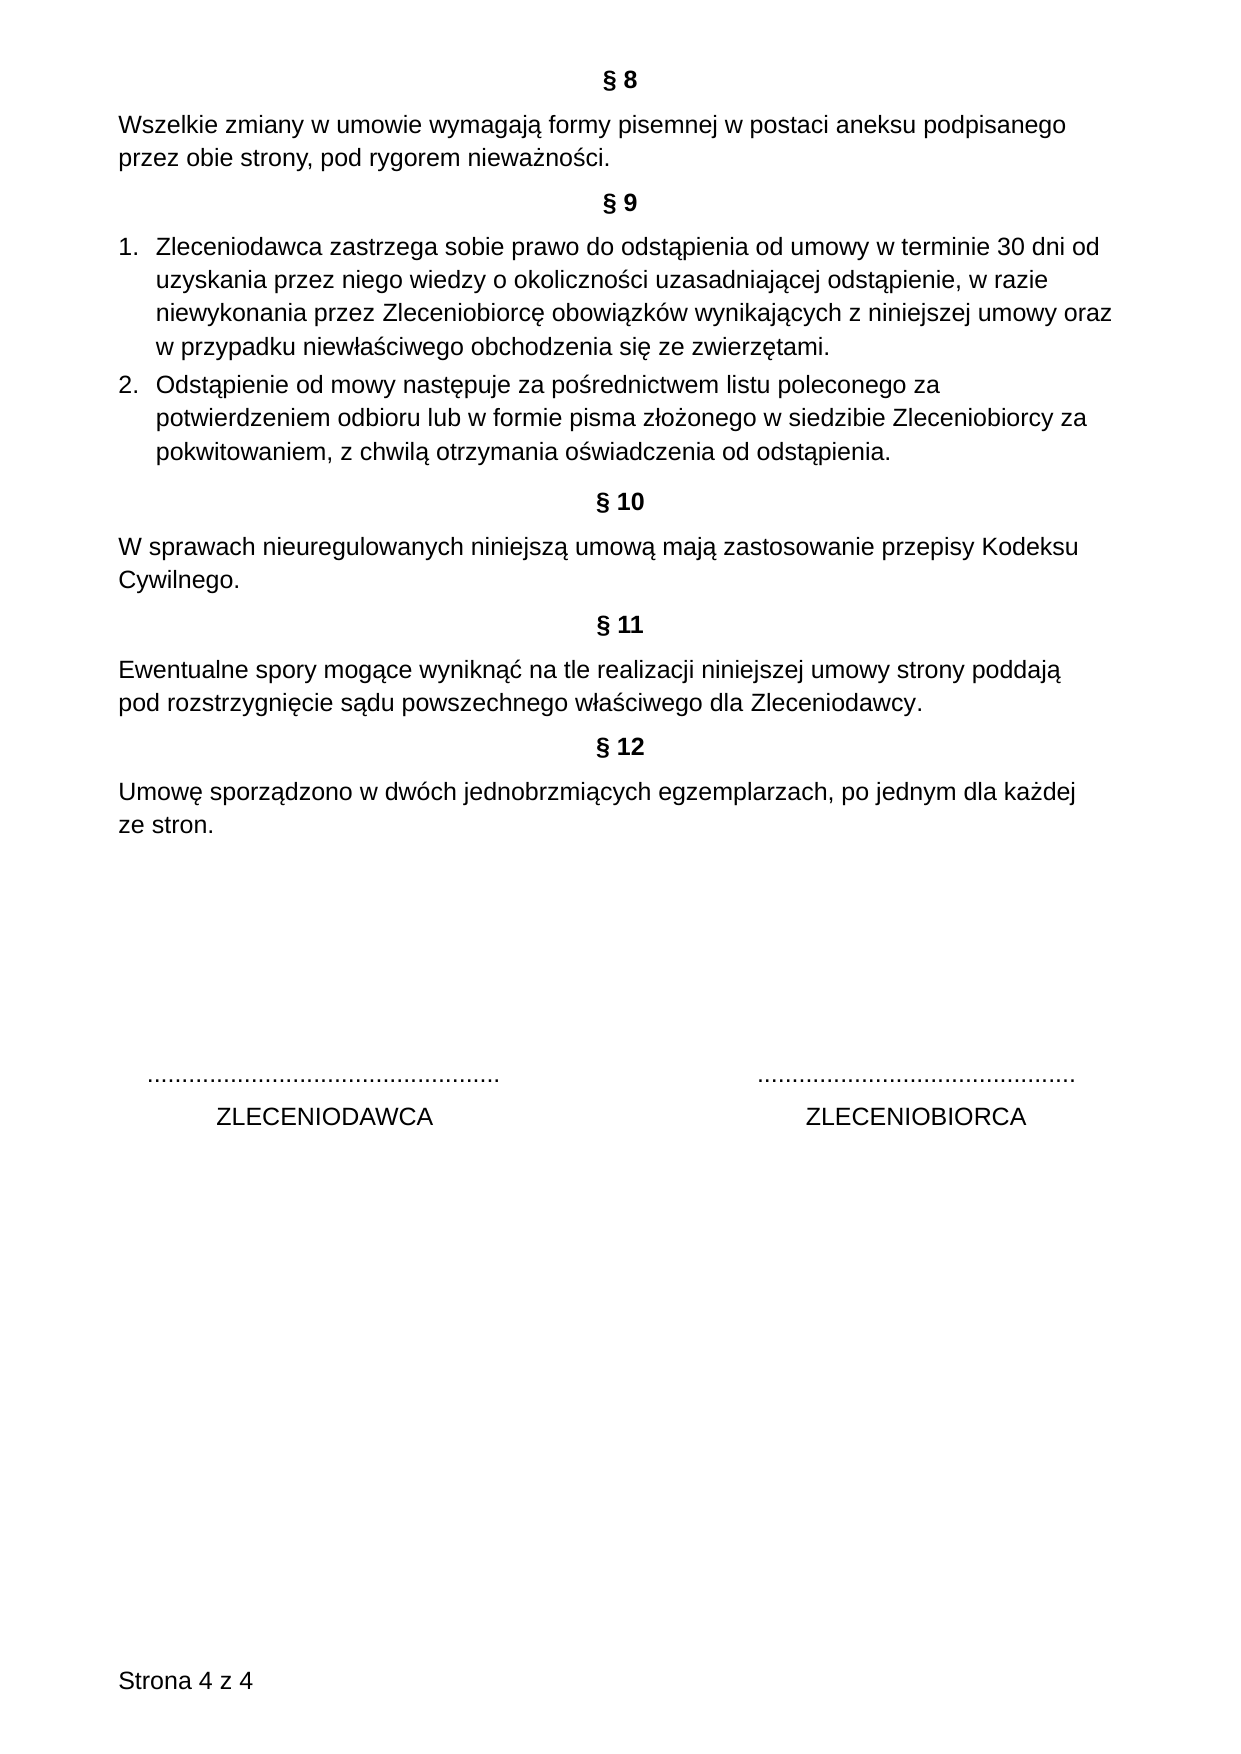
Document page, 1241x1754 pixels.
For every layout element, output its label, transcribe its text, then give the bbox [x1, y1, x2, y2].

text ZLECENIOBIORCA [710, 1102, 1122, 1131]
text ................................................... [118, 1059, 529, 1088]
text Wszelkie zmiany w umowie wymagają formy pisemnej w postaci aneksu podpisanego przez obie strony, pod rygorem nieważności. [118, 110, 1122, 172]
text Ewentualne spory mogące wyniknąć na tle realizacji niniejszej umowy strony poddają pod rozstrzygnięcie sądu powszechnego właściwego dla Zleceniodawcy. [118, 654, 1122, 716]
text ZLECENIODAWCA [118, 1102, 532, 1131]
text § 12 [118, 732, 1122, 761]
text § 9 [118, 188, 1122, 216]
text .............................................. [711, 1059, 1122, 1088]
text Umowę sporządzono w dwóch jednobrzmiących egzemplarzach, po jednym dla każdej ze stron. [118, 777, 1122, 839]
text W sprawach nieuregulowanych niniejszą umową mają zastosowanie przepisy Kodeksu Cywilnego. [118, 532, 1122, 594]
text § 11 [118, 610, 1122, 638]
text § 8 [118, 65, 1122, 94]
list Zleceniodawca zastrzega sobie prawo do odstąpienia od umowy w terminie 30 dni od uzyskania przez niego wiedzy o okoliczności uzasadniającej odstąpienie, w razie niewykonania przez Zleceniobiorcę obowiązków wynikających z niniejszej umowy oraz w przypadku niewłaściwego obchodzenia się ze zwierzętami. [118, 232, 1122, 360]
list Odstąpienie od mowy następuje za pośrednictwem listu poleconego za potwierdzeniem odbioru lub w formie pisma złożonego w siedzibie Zleceniobiorcy za pokwitowaniem, z chwilą otrzymania oświadczenia od odstąpienia. [118, 370, 1122, 465]
text § 10 [118, 487, 1122, 516]
